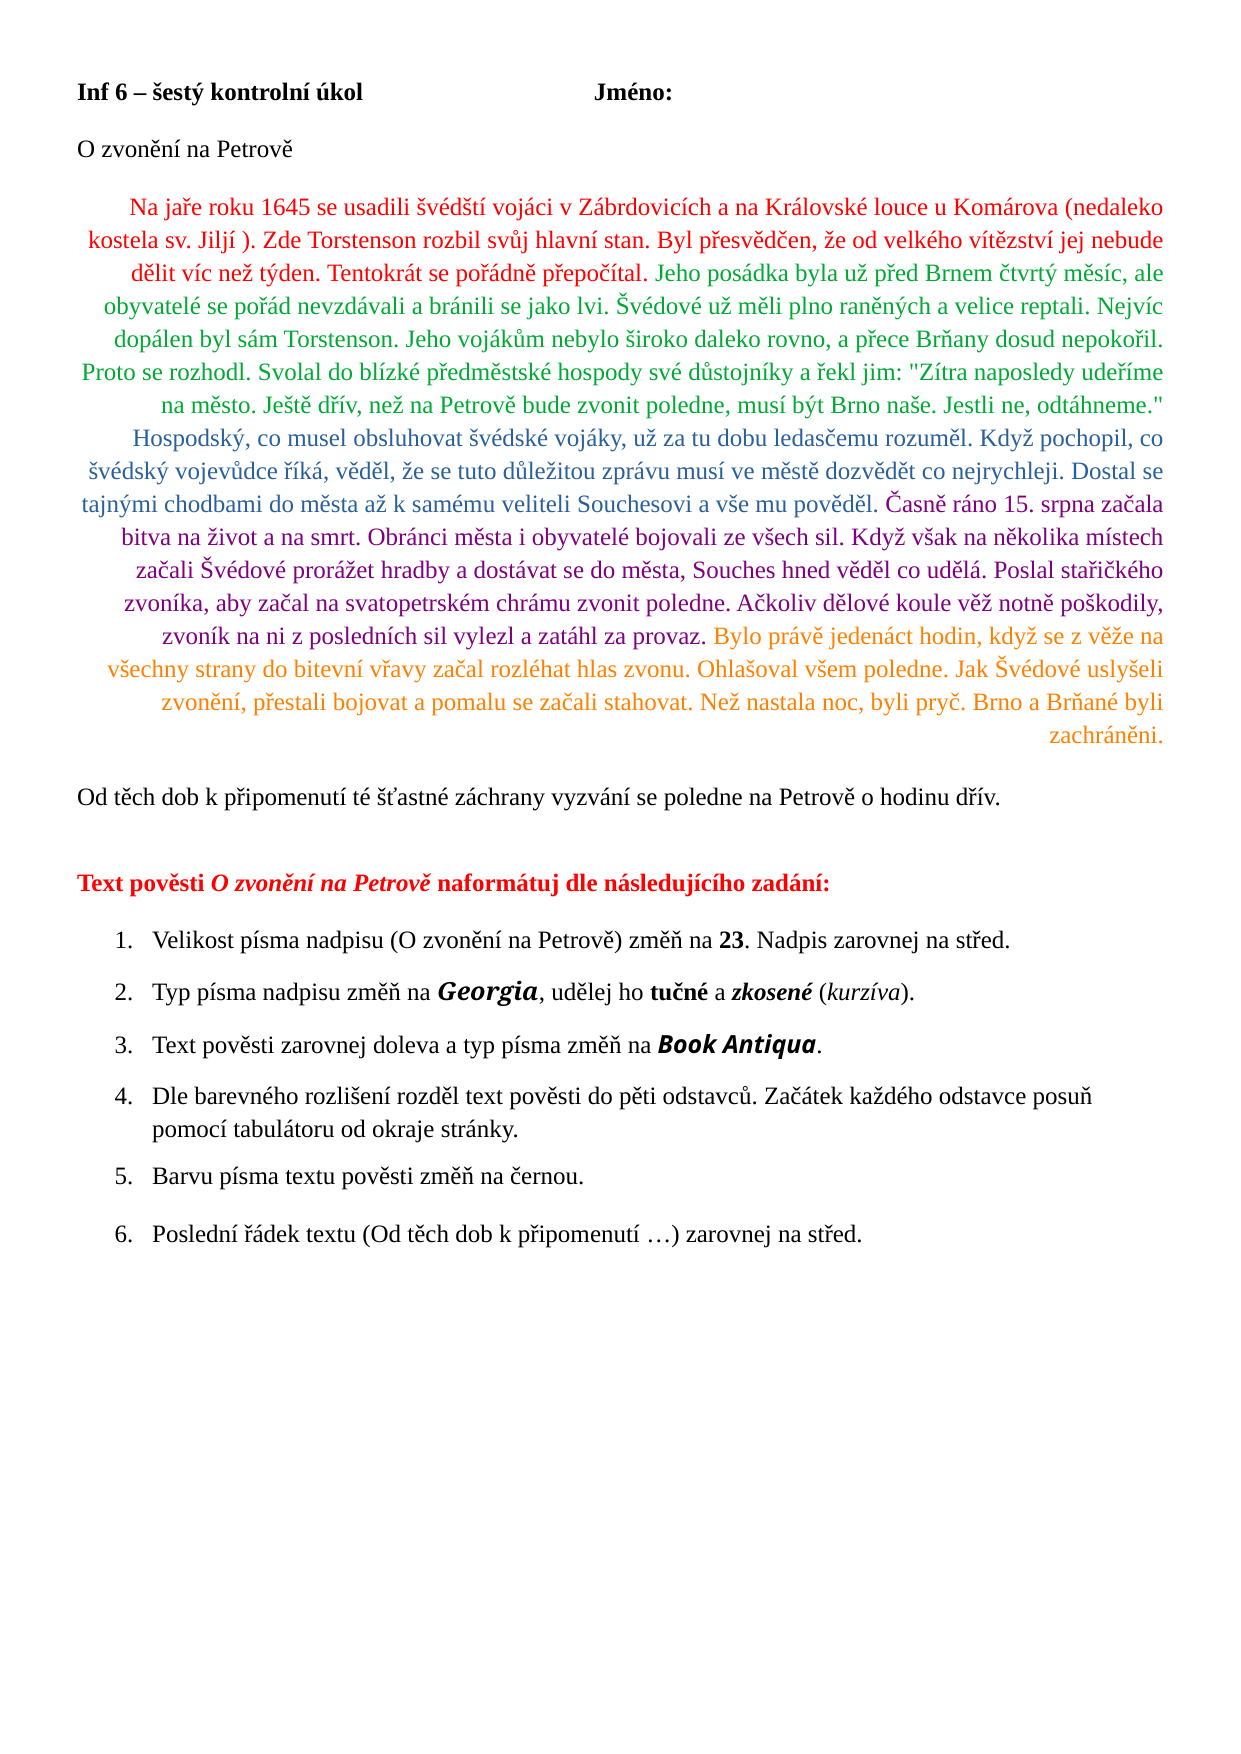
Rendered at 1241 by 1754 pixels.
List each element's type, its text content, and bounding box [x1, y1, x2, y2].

list Dle barevného rozlišení rozděl text pověsti do pěti odstavců. Začátek každého odstavce posuň pomocí tabulátoru od okraje stránky. [114, 1081, 1163, 1142]
text O zvonění na Petrově [77, 134, 1163, 163]
list Text pověsti zarovnej doleva a typ písma změň na Book Antiqua. [114, 1027, 1163, 1061]
text Text pověsti O zvonění na Petrově naformátuj dle následujícího zadání: [77, 868, 1163, 897]
list Typ písma nadpisu změň na Georgia, udělej ho tučné a zkosené (kurzíva). [114, 973, 1163, 1007]
text Od těch dob k připomenutí té šťastné záchrany vyzvání se poledne na Petrově o hodinu dřív. [77, 782, 1163, 811]
list Velikost písma nadpisu (O zvonění na Petrově) změň na 23. Nadpis zarovnej na střed. [114, 926, 1163, 954]
list Poslední řádek textu (Od těch dob k připomenutí …) zarovnej na střed. [114, 1219, 1163, 1248]
text Na jaře roku 1645 se usadili švédští vojáci v Zábrdovicích a na Královské louce u Komárova (nedaleko kostela sv. Jiljí ). Zde Torstenson rozbil svůj hlavní stan. Byl přesvědčen, že od velkého vítězství jej nebude dělit víc než týden. Tentokrát se pořádně přepočítal. Jeho posádka byla už před Brnem čtvrtý měsíc, ale obyvatelé se pořád nevzdávali a bránili se jako lvi. Švédové už měli plno raněných a velice reptali. Nejvíc dopálen byl sám Torstenson. Jeho vojákům nebylo široko daleko rovno, a přece Brňany dosud nepokořil. Proto se rozhodl. Svolal do blízké předměstské hospody své důstojníky a řekl jim: "Zítra naposledy udeříme na město. Ještě dřív, než na Petrově bude zvonit poledne, musí být Brno naše. Jestli ne, odtáhneme." Hospodský, co musel obsluhovat švédské vojáky, už za tu dobu ledasčemu rozuměl. Když pochopil, co švédský vojevůdce říká, věděl, že se tuto důležitou zprávu musí ve městě dozvědět co nejrychleji. Dostal se tajnými chodbami do města až k samému veliteli Souchesovi a vše mu pověděl. Časně ráno 15. srpna začala bitva na život a na smrt. Obránci města i obyvatelé bojovali ze všech sil. Když však na několika místech začali Švédové prorážet hradby a dostávat se do města, Souches hned věděl co udělá. Poslal stařičkého zvoníka, aby začal na svatopetrském chrámu zvonit poledne. Ačkoliv dělové koule věž notně poškodily, zvoník na ni z posledních sil vylezl a zatáhl za provaz. Bylo právě jedenáct hodin, když se z věže na všechny strany do bitevní vřavy začal rozléhat hlas zvonu. Ohlašoval všem poledne. Jak Švédové uslyšeli zvonění, přestali bojovat a pomalu se začali stahovat. Než nastala noc, byli pryč. Brno a Brňané byli zachráněni. [77, 192, 1163, 749]
text Inf 6 – šestý kontrolní úkol Jméno: [77, 77, 1163, 106]
list Barvu písma textu pověsti změň na černou. [114, 1161, 1163, 1190]
